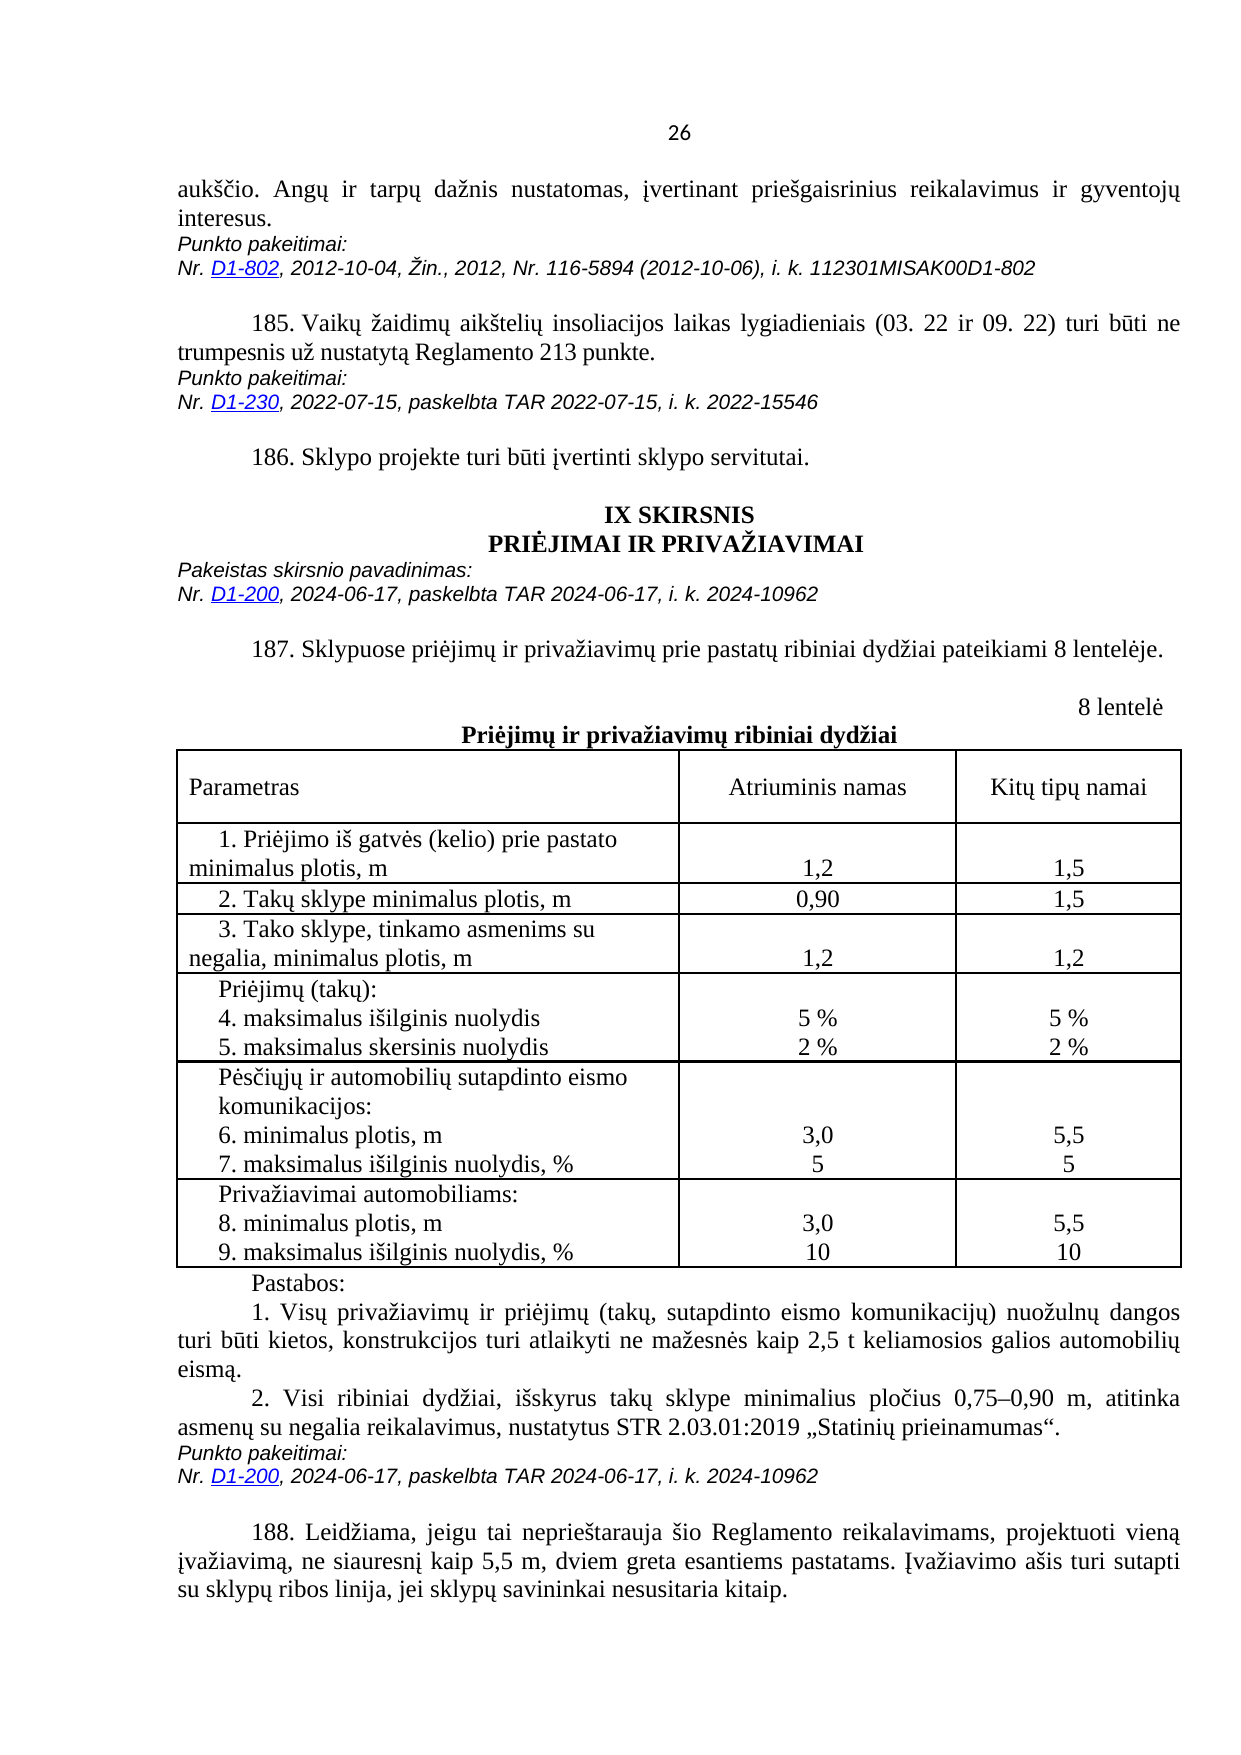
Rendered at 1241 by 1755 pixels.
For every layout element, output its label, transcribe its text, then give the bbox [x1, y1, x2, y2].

table_cell 1,2 [957, 915, 1180, 972]
table_cell 1,2 [680, 915, 955, 972]
text Punkto pakeitimai: [177, 232, 1181, 256]
text PRIĖJIMAI IR PRIVAŽIAVIMAI [177, 529, 1181, 557]
text Nr. D1-230, 2022-07-15, paskelbta TAR 2022-07-15, i. k. 2022-15546 [177, 390, 1181, 414]
text aukščio. Angų ir tarpų dažnis nustatomas, įvertinant priešgaisrinius reikalavimus ir gyventojų interesus. [177, 174, 1181, 232]
table_cell Priėjimų (takų): 4. maksimalus išilginis nuolydis 5. maksimalus skersinis nuolydis [178, 974, 678, 1060]
table_header Atriuminis namas [680, 751, 955, 822]
table_cell 3,0 10 [680, 1180, 955, 1266]
text 188. Leidžiama, jeigu tai neprieštarauja šio Reglamento reikalavimams, projektuoti vieną įvažiavimą, ne siauresnį kaip 5,5 m, dviem greta esantiems pastatams. Įvažiavimo ašis turi sutapti su sklypų ribos linija, jei sklypų savininkai nesusitaria kitaip. [177, 1517, 1181, 1603]
text 187. Sklypuose priėjimų ir privažiavimų prie pastatų ribiniai dydžiai pateikiami 8 lentelėje. [177, 634, 1181, 663]
table_cell 5 % 2 % [957, 974, 1180, 1060]
table_cell 5 % 2 % [680, 974, 955, 1060]
table_cell Privažiavimai automobiliams: 8. minimalus plotis, m 9. maksimalus išilginis nuolydis, % [178, 1180, 678, 1266]
table_cell 5,5 5 [957, 1063, 1180, 1177]
table_cell Pėsčiųjų ir automobilių sutapdinto eismo komunikacijos: 6. minimalus plotis, m 7. maksimalus išilginis nuolydis, % [178, 1063, 678, 1177]
text Nr. D1-200, 2024-06-17, paskelbta TAR 2024-06-17, i. k. 2024-10962 [177, 581, 1181, 605]
text Punkto pakeitimai: [177, 1440, 1181, 1464]
table_cell 1,5 [957, 824, 1180, 882]
table_cell 0,90 [680, 884, 955, 912]
text 186. Sklypo projekte turi būti įvertinti sklypo servitutai. [177, 442, 1181, 471]
table_cell 3,0 5 [680, 1063, 955, 1177]
text 185. Vaikų žaidimų aikštelių insoliacijos laikas lygiadieniais (03. 22 ir 09. 22) turi būti ne trumpesnis už nustatytą Reglamento 213 punkte. [177, 308, 1181, 366]
table_header Kitų tipų namai [957, 751, 1180, 822]
text Pastabos: [177, 1268, 1181, 1297]
text Priėjimų ir privažiavimų ribiniai dydžiai [177, 720, 1181, 749]
table_cell 3. Tako sklype, tinkamo asmenims su negalia, minimalus plotis, m [178, 915, 678, 972]
text Nr. D1-200, 2024-06-17, paskelbta TAR 2024-06-17, i. k. 2024-10962 [177, 1464, 1181, 1488]
table_cell 2. Takų sklype minimalus plotis, m [178, 884, 678, 912]
text 1. Visų privažiavimų ir priėjimų (takų, sutapdinto eismo komunikacijų) nuožulnų dangos turi būti kietos, konstrukcijos turi atlaikyti ne mažesnės kaip 2,5 t keliamosios galios automobilių eismą. [177, 1297, 1181, 1383]
table_header Parametras [178, 751, 678, 822]
table_cell 5,5 10 [957, 1180, 1180, 1266]
text Punkto pakeitimai: [177, 366, 1181, 390]
text Nr. D1-802, 2012-10-04, Žin., 2012, Nr. 116-5894 (2012-10-06), i. k. 112301MISAK00D1-802 [177, 256, 1181, 279]
text 8 lentelė [177, 692, 1181, 720]
table_cell 1,5 [957, 884, 1180, 912]
text IX SKIRSNIS [177, 500, 1181, 529]
text 2. Visi ribiniai dydžiai, išskyrus takų sklype minimalius pločius 0,75–0,90 m, atitinka asmenų su negalia reikalavimus, nustatytus STR 2.03.01:2019 „Statinių prieinamumas“. [177, 1383, 1181, 1440]
table_cell 1. Priėjimo iš gatvės (kelio) prie pastato minimalus plotis, m [178, 824, 678, 882]
text Pakeistas skirsnio pavadinimas: [177, 557, 1181, 581]
table_cell 1,2 [680, 824, 955, 882]
